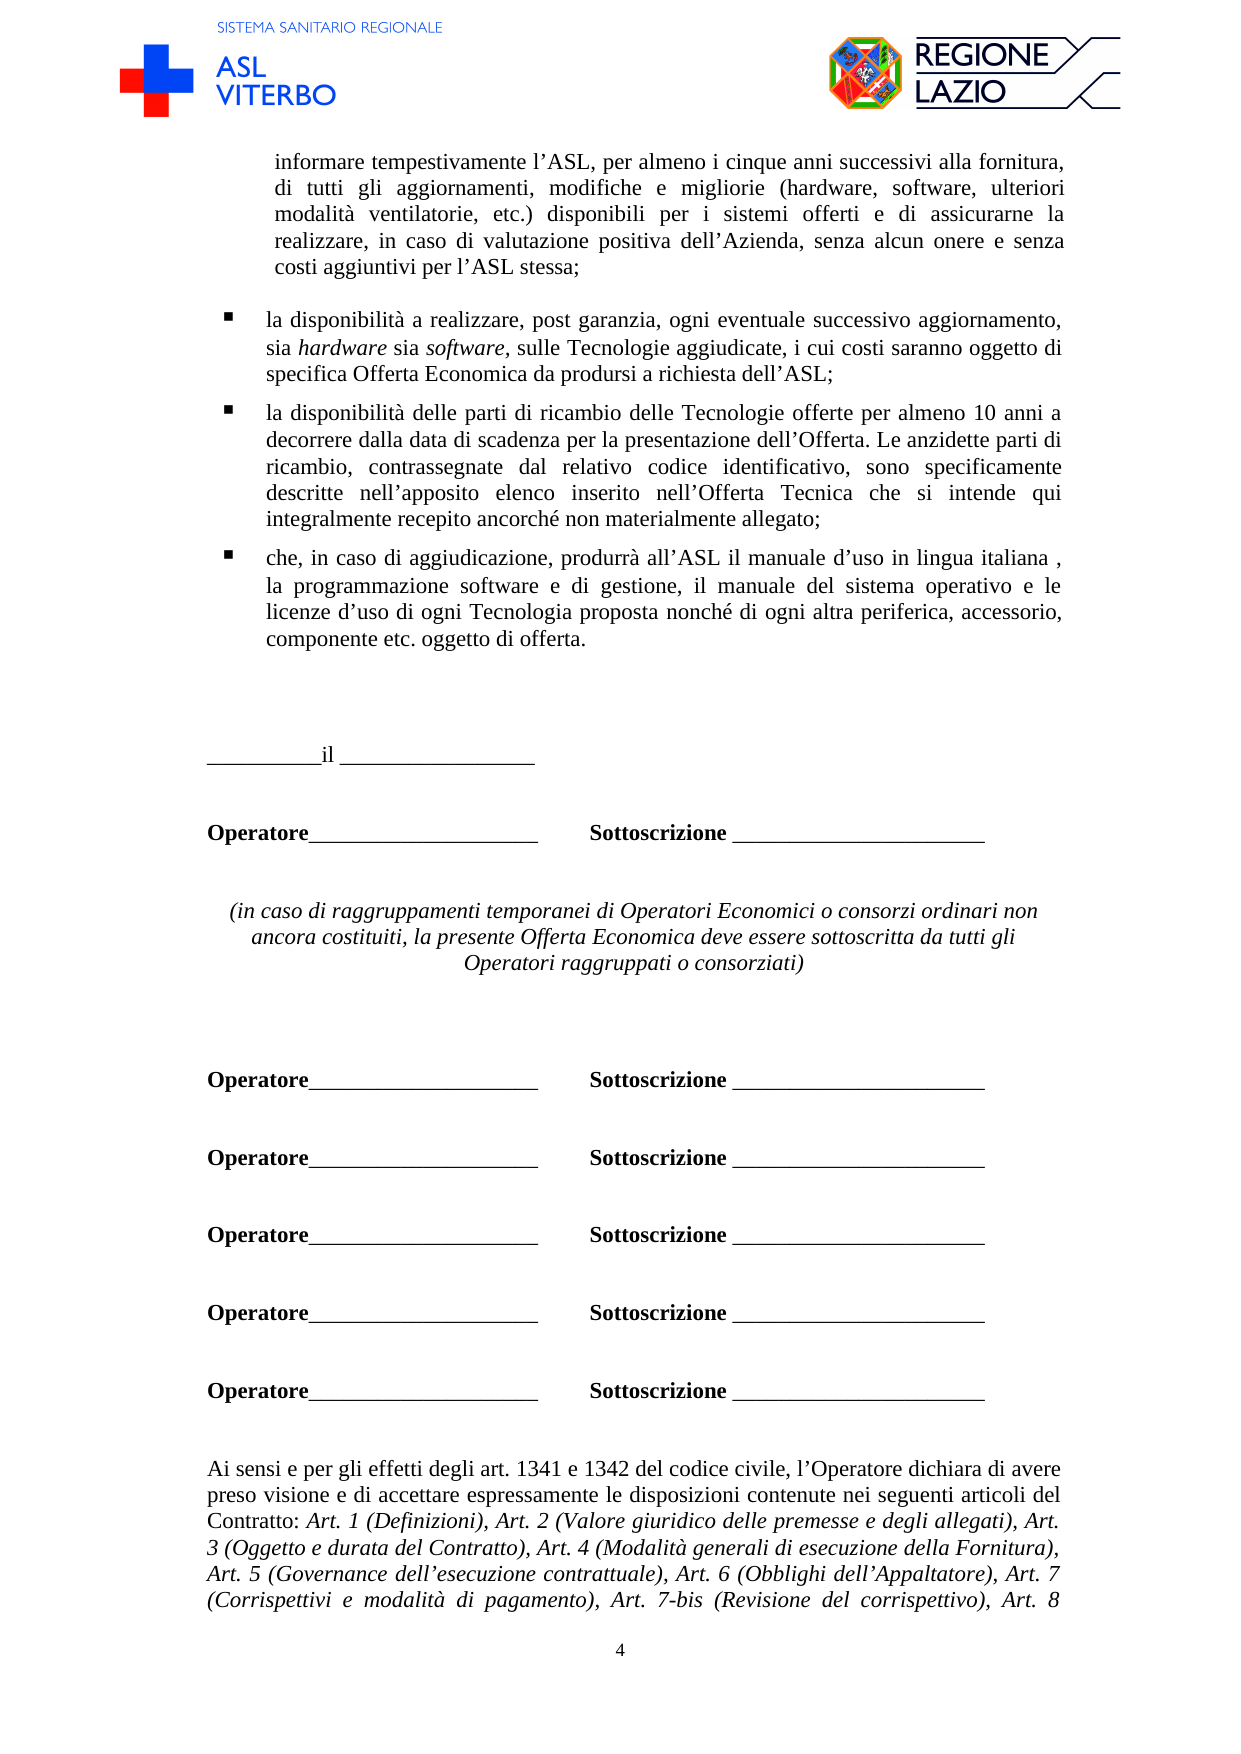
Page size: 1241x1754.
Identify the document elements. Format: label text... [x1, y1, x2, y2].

text Operatore____________________ Sottoscrizione ______________________ [207, 1377, 1063, 1403]
list informare tempestivamente l’ASL, per almeno i cinque anni successivi alla fornitura, di tutti gli aggiornamenti, modifiche e migliorie (hardware, software, ulteriori modalità ventilatorie, etc.) disponibili per i sistemi offerti e di assicurarne la realizzare, in caso di valutazione positiva dell’Azienda, senza alcun onere e senza costi aggiuntivi per l’ASL stessa; [222, 148, 1066, 279]
list la disponibilità delle parti di ricambio delle Tecnologie offerte per almeno 10 anni a decorrere dalla data di scadenza per la presentazione dell’Offerta. Le anzidette parti di ricambio, contrassegnate dal relativo codice identificativo, sono specificamente descritte nell’apposito elenco inserito nell’Offerta Tecnica che si intende qui integralmente recepito ancorché non materialmente allegato; [222, 399, 1063, 532]
text Operatore____________________ Sottoscrizione ______________________ [207, 819, 1063, 845]
text Operatore____________________ Sottoscrizione ______________________ [207, 1221, 1063, 1248]
list che, in caso di aggiudicazione, produrrà all’ASL il manuale d’uso in lingua italiana , la programmazione software e di gestione, il manuale del sistema operativo e le licenze d’uso di ogni Tecnologia proposta nonché di ogni altra periferica, accessorio, componente etc. oggetto di offerta. [222, 544, 1063, 651]
picture [119, 22, 442, 117]
text (in caso di raggruppamenti temporanei di Operatori Economici o consorzi ordinari non ancora costituiti, la presente Offerta Economica deve essere sottoscritta da tutti gli Operatori raggruppati o consorziati) [207, 897, 1063, 976]
list la disponibilità a realizzare, post garanzia, ogni eventuale successivo aggiornamento, sia hardware sia software, sulle Tecnologie aggiudicate, i cui costi saranno oggetto di specifica Offerta Economica da prodursi a richiesta dell’ASL; [222, 306, 1063, 386]
text Operatore____________________ Sottoscrizione ______________________ [207, 1144, 1063, 1170]
text Ai sensi e per gli effetti degli art. 1341 e 1342 del codice civile, l’Operatore dichiara di avere preso visione e di accettare espressamente le disposizioni contenute nei seguenti articoli del Contratto: Art. 1 (Definizioni), Art. 2 (Valore giuridico delle premesse e degli allegati), Art. 3 (Oggetto e durata del Contratto), Art. 4 (Modalità generali di esecuzione della Fornitura), Art. 5 (Governance dell’esecuzione contrattuale), Art. 6 (Obblighi dell’Appaltatore), Art. 7 (Corrispettivi e modalità di pagamento), Art. 7-bis (Revisione del corrispettivo), Art. 8 [207, 1454, 1063, 1613]
text Operatore____________________ Sottoscrizione ______________________ [207, 1066, 1063, 1092]
picture [829, 37, 1121, 109]
text __________il _________________ [207, 741, 1063, 768]
text Operatore____________________ Sottoscrizione ______________________ [207, 1299, 1063, 1326]
